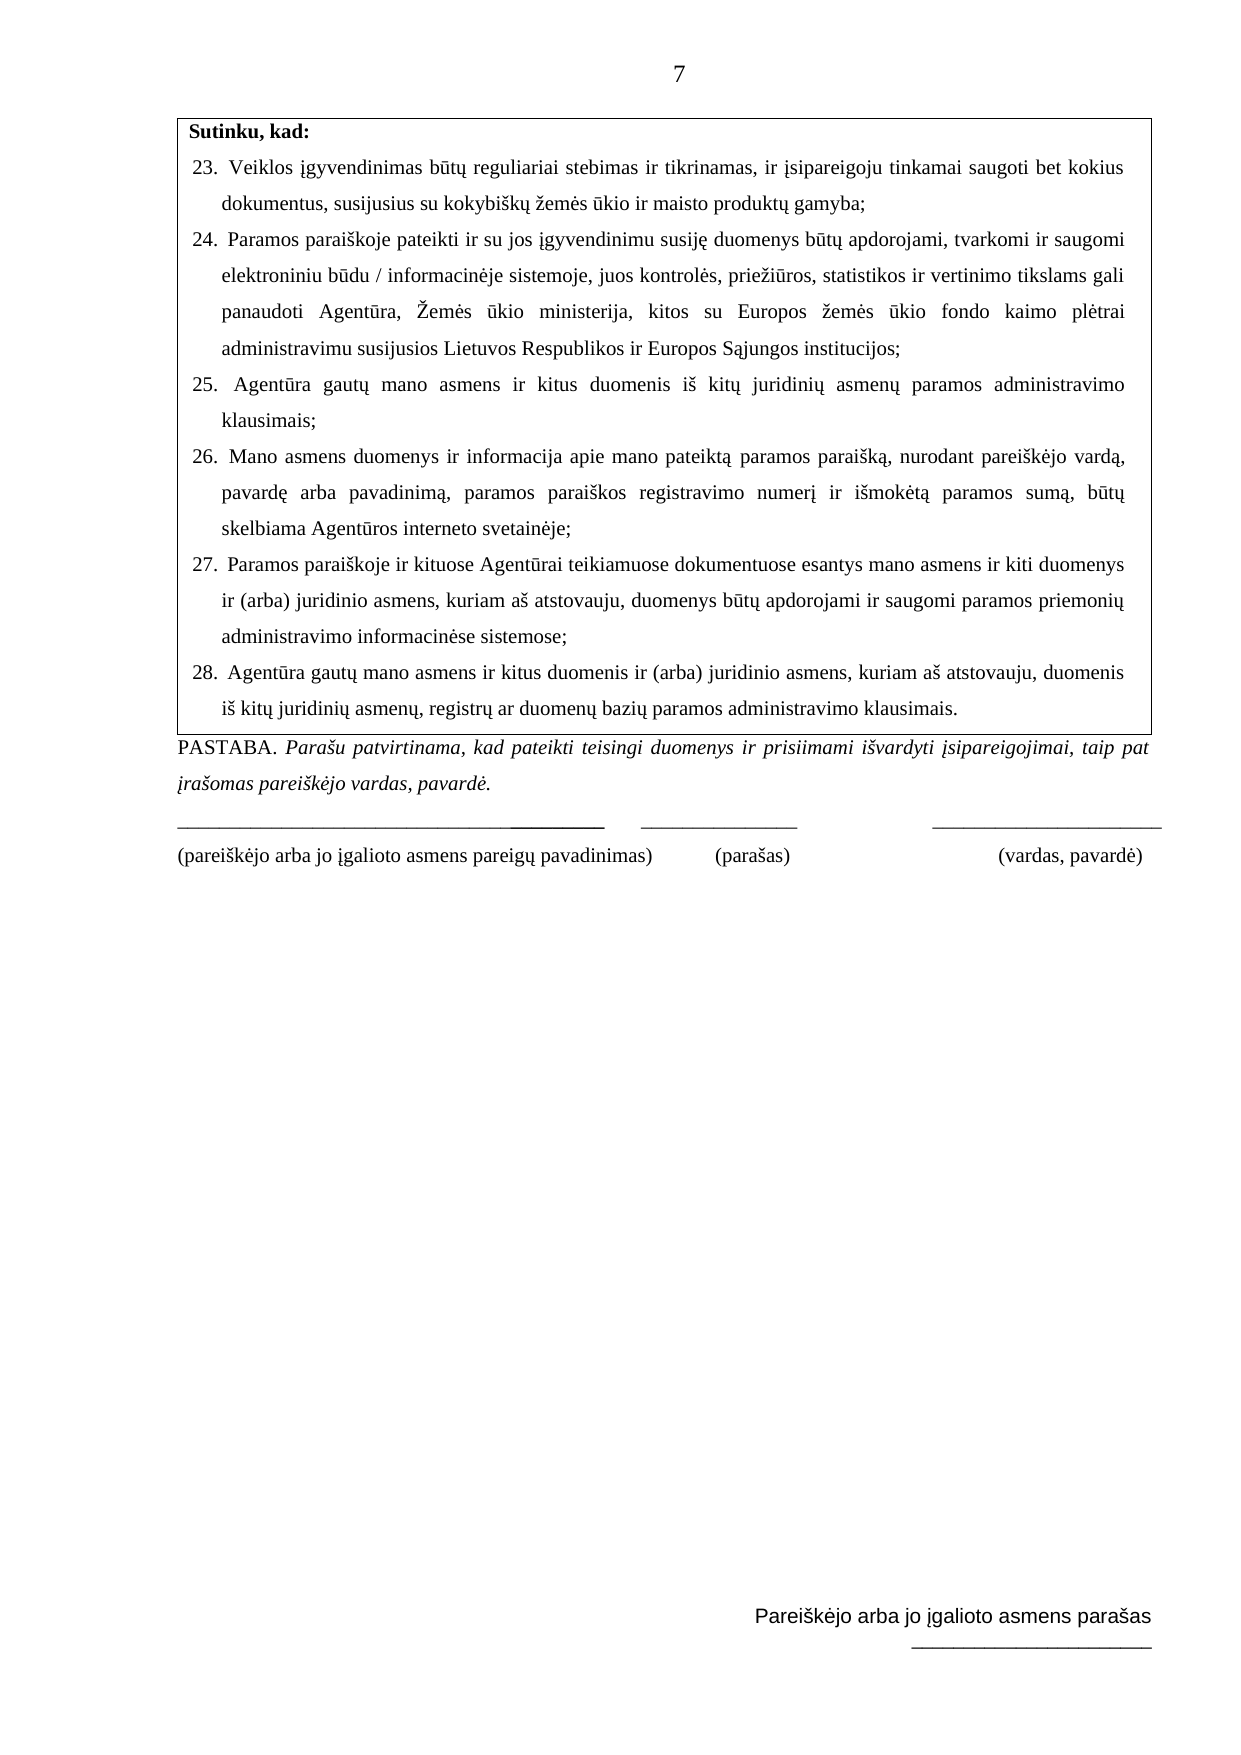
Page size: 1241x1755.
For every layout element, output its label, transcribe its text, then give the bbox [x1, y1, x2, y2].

text PASTABA. Parašu patvirtinama, kad pateikti teisingi duomenys ir prisiimami išvardyti įsipareigojimai, taip pat įrašomas pareiškėjo vardas, pavardė. [177, 735, 1152, 795]
table_header Sutinku, kad: 23. Veiklos įgyvendinimas būtų reguliariai stebimas ir tikrinamas, ir įsipareigoju tinkamai saugoti bet kokius dokumentus, susijusius su kokybiškų žemės ūkio ir maisto produktų gamyba; 24. Paramos paraiškoje pateikti ir su jos įgyvendinimu susiję duomenys būtų apdorojami, tvarkomi ir saugomi elektroniniu būdu / informacinėje sistemoje, juos kontrolės, priežiūros, statistikos ir vertinimo tikslams gali panaudoti Agentūra, Žemės ūkio ministerija, kitos su Europos žemės ūkio fondo kaimo plėtrai administravimu susijusios Lietuvos Respublikos ir Europos Sąjungos institucijos; 25. Agentūra gautų mano asmens ir kitus duomenis iš kitų juridinių asmenų paramos administravimo klausimais; 26. Mano asmens duomenys ir informacija apie mano pateiktą paramos paraišką, nurodant pareiškėjo vardą, pavardę arba pavadinimą, paramos paraiškos registravimo numerį ir išmokėtą paramos sumą, būtų skelbiama Agentūros interneto svetainėje; 27. Paramos paraiškoje ir kituose Agentūrai teikiamuose dokumentuose esantys mano asmens ir kiti duomenys ir (arba) juridinio asmens, kuriam aš atstovauju, duomenys būtų apdorojami ir saugomi paramos priemonių administravimo informacinėse sistemose; 28. Agentūra gautų mano asmens ir kitus duomenis ir (arba) juridinio asmens, kuriam aš atstovauju, duomenis iš kitų juridinių asmenų, registrų ar duomenų bazių paramos administravimo klausimais. [178, 119, 1151, 734]
text (pareiškėjo arba jo įgalioto asmens pareigų pavadinimas) (parašas) (vardas, pavardė) [177, 843, 1179, 867]
text _________________________________________ _______________ ______________________ [177, 807, 1179, 831]
